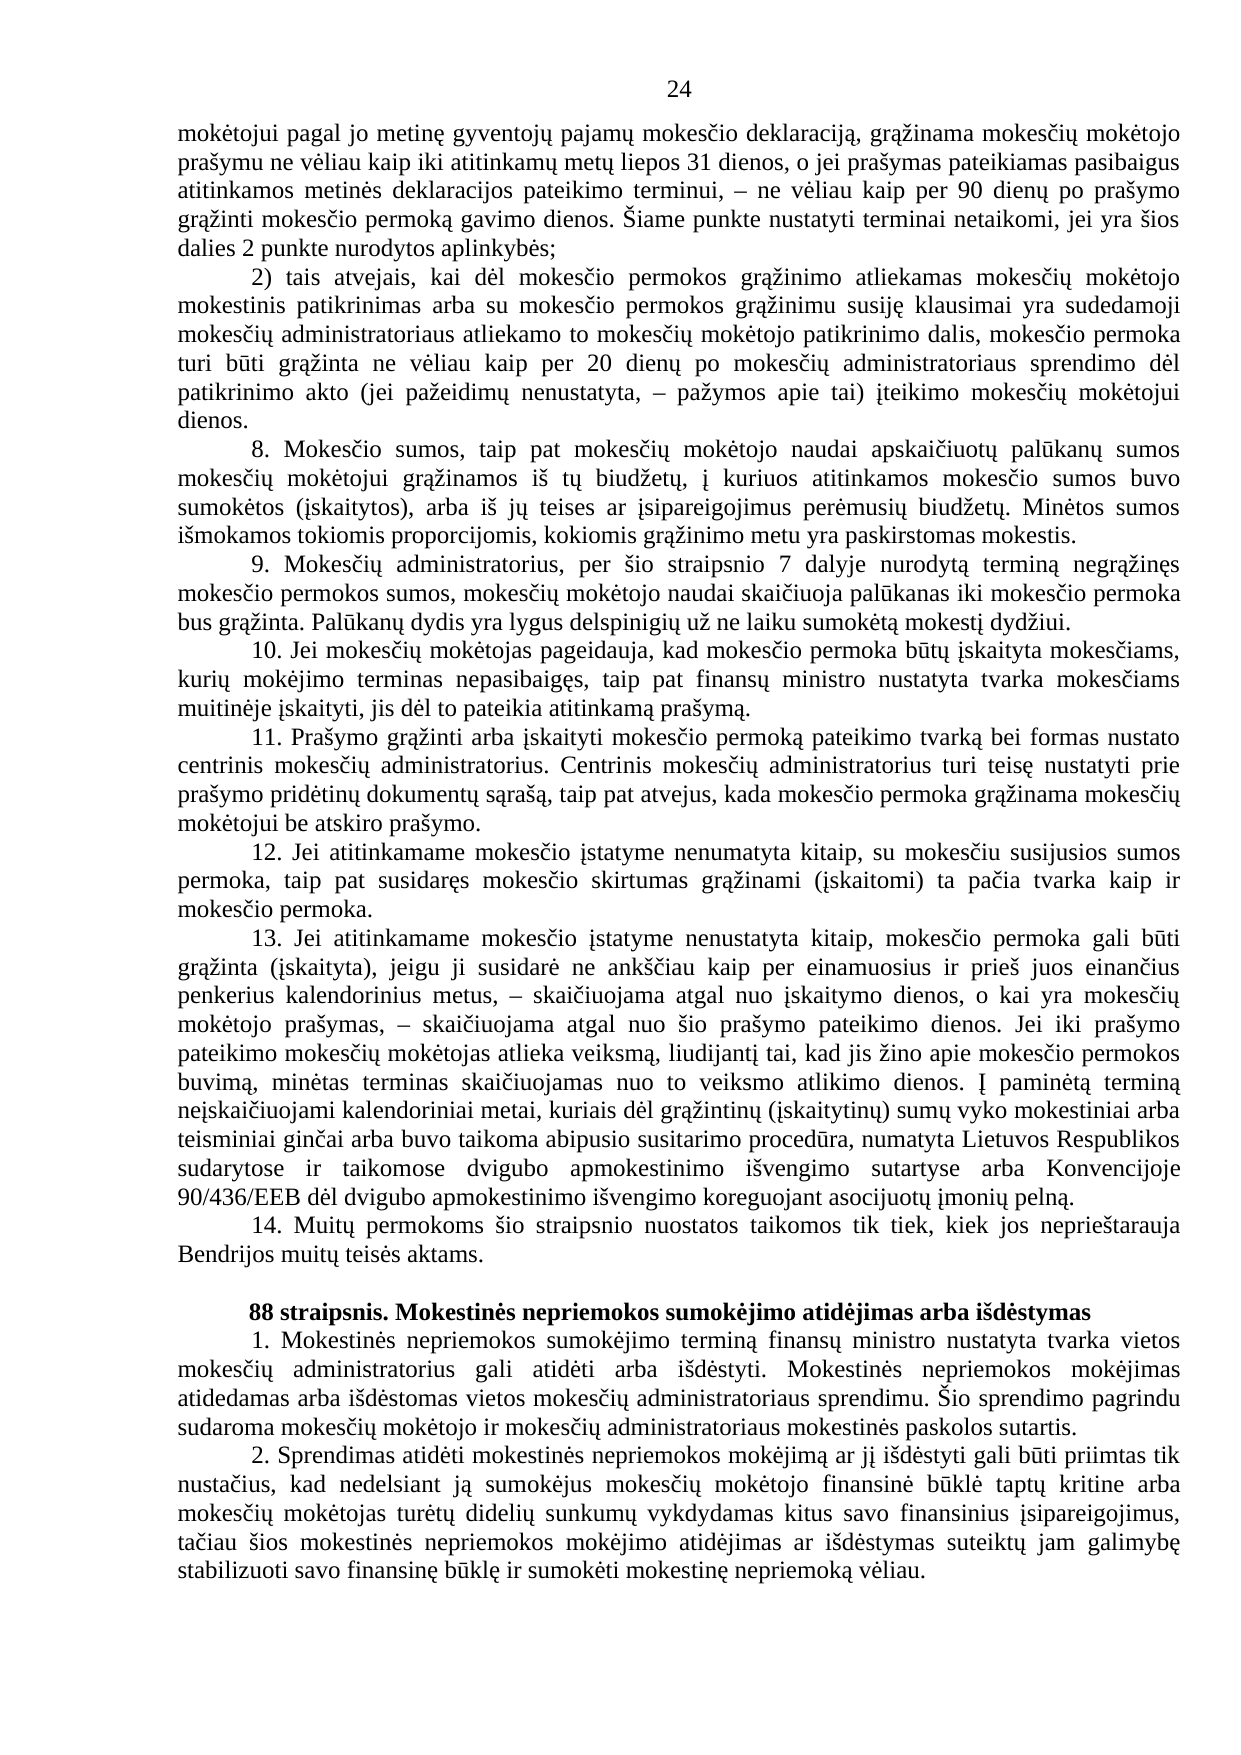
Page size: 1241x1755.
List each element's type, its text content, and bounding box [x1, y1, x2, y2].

text mokėtojui pagal jo metinę gyventojų pajamų mokesčio deklaraciją, grąžinama mokesčių mokėtojo prašymu ne vėliau kaip iki atitinkamų metų liepos 31 dienos, o jei prašymas pateikiamas pasibaigus atitinkamos metinės deklaracijos pateikimo terminui, – ne vėliau kaip per 90 dienų po prašymo grąžinti mokesčio permoką gavimo dienos. Šiame punkte nustatyti terminai netaikomi, jei yra šios dalies 2 punkte nurodytos aplinkybės; [177, 118, 1181, 262]
text 8. Mokesčio sumos, taip pat mokesčių mokėtojo naudai apskaičiuotų palūkanų sumos mokesčių mokėtojui grąžinamos iš tų biudžetų, į kuriuos atitinkamos mokesčio sumos buvo sumokėtos (įskaitytos), arba iš jų teises ar įsipareigojimus perėmusių biudžetų. Minėtos sumos išmokamos tokiomis proporcijomis, kokiomis grąžinimo metu yra paskirstomas mokestis. [177, 434, 1181, 549]
text 11. Prašymo grąžinti arba įskaityti mokesčio permoką pateikimo tvarką bei formas nustato centrinis mokesčių administratorius. Centrinis mokesčių administratorius turi teisę nustatyti prie prašymo pridėtinų dokumentų sąrašą, taip pat atvejus, kada mokesčio permoka grąžinama mokesčių mokėtojui be atskiro prašymo. [177, 722, 1181, 837]
text 13. Jei atitinkamame mokesčio įstatyme nenustatyta kitaip, mokesčio permoka gali būti grąžinta (įskaityta), jeigu ji susidarė ne ankščiau kaip per einamuosius ir prieš juos einančius penkerius kalendorinius metus, – skaičiuojama atgal nuo įskaitymo dienos, o kai yra mokesčių mokėtojo prašymas, – skaičiuojama atgal nuo šio prašymo pateikimo dienos. Jei iki prašymo pateikimo mokesčių mokėtojas atlieka veiksmą, liudijantį tai, kad jis žino apie mokesčio permokos buvimą, minėtas terminas skaičiuojamas nuo to veiksmo atlikimo dienos. Į paminėtą terminą neįskaičiuojami kalendoriniai metai, kuriais dėl grąžintinų (įskaitytinų) sumų vyko mokestiniai arba teisminiai ginčai arba buvo taikoma abipusio susitarimo procedūra, numatyta Lietuvos Respublikos sudarytose ir taikomose dvigubo apmokestinimo išvengimo sutartyse arba Konvencijoje 90/436/EEB dėl dvigubo apmokestinimo išvengimo koreguojant asocijuotų įmonių pelną. [177, 923, 1181, 1211]
text 2. Sprendimas atidėti mokestinės nepriemokos mokėjimą ar jį išdėstyti gali būti priimtas tik nustačius, kad nedelsiant ją sumokėjus mokesčių mokėtojo finansinė būklė taptų kritine arba mokesčių mokėtojas turėtų didelių sunkumų vykdydamas kitus savo finansinius įsipareigojimus, tačiau šios mokestinės nepriemokos mokėjimo atidėjimas ar išdėstymas suteiktų jam galimybę stabilizuoti savo finansinę būklę ir sumokėti mokestinę nepriemoką vėliau. [177, 1441, 1181, 1584]
text 1. Mokestinės nepriemokos sumokėjimo terminą finansų ministro nustatyta tvarka vietos mokesčių administratorius gali atidėti arba išdėstyti. Mokestinės nepriemokos mokėjimas atidedamas arba išdėstomas vietos mokesčių administratoriaus sprendimu. Šio sprendimo pagrindu sudaroma mokesčių mokėtojo ir mokesčių administratoriaus mokestinės paskolos sutartis. [177, 1326, 1181, 1441]
text 9. Mokesčių administratorius, per šio straipsnio 7 dalyje nurodytą terminą negrąžinęs mokesčio permokos sumos, mokesčių mokėtojo naudai skaičiuoja palūkanas iki mokesčio permoka bus grąžinta. Palūkanų dydis yra lygus delspinigių už ne laiku sumokėtą mokestį dydžiui. [177, 549, 1181, 636]
text 2) tais atvejais, kai dėl mokesčio permokos grąžinimo atliekamas mokesčių mokėtojo mokestinis patikrinimas arba su mokesčio permokos grąžinimu susiję klausimai yra sudedamoji mokesčių administratoriaus atliekamo to mokesčių mokėtojo patikrinimo dalis, mokesčio permoka turi būti grąžinta ne vėliau kaip per 20 dienų po mokesčių administratoriaus sprendimo dėl patikrinimo akto (jei pažeidimų nenustatyta, – pažymos apie tai) įteikimo mokesčių mokėtojui dienos. [177, 262, 1181, 434]
text 10. Jei mokesčių mokėtojas pageidauja, kad mokesčio permoka būtų įskaityta mokesčiams, kurių mokėjimo terminas nepasibaigęs, taip pat finansų ministro nustatyta tvarka mokesčiams muitinėje įskaityti, jis dėl to pateikia atitinkamą prašymą. [177, 636, 1181, 722]
text 14. Muitų permokoms šio straipsnio nuostatos taikomos tik tiek, kiek jos neprieštarauja Bendrijos muitų teisės aktams. [177, 1211, 1181, 1268]
text 88 straipsnis. Mokestinės nepriemokos sumokėjimo atidėjimas arba išdėstymas [177, 1297, 1181, 1326]
text 12. Jei atitinkamame mokesčio įstatyme nenumatyta kitaip, su mokesčiu susijusios sumos permoka, taip pat susidaręs mokesčio skirtumas grąžinami (įskaitomi) ta pačia tvarka kaip ir mokesčio permoka. [177, 837, 1181, 923]
